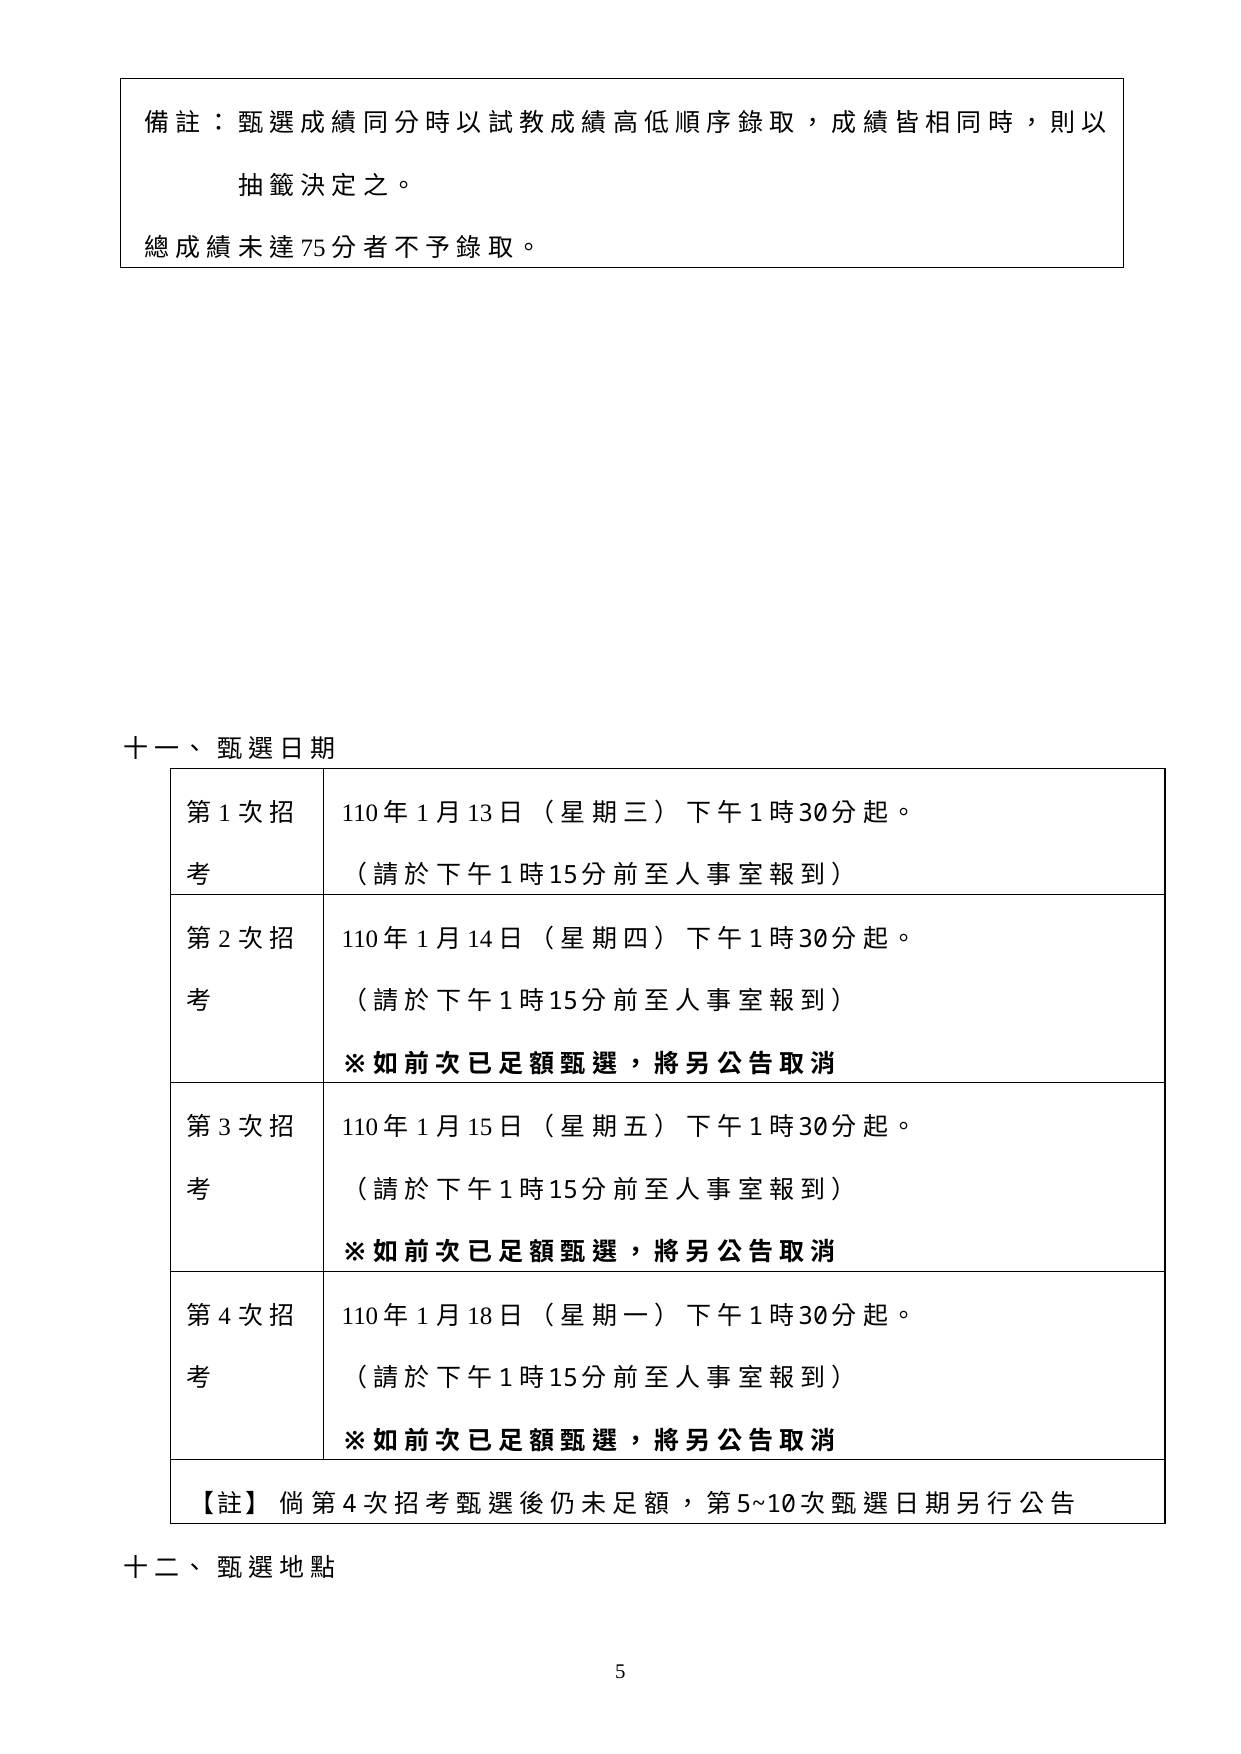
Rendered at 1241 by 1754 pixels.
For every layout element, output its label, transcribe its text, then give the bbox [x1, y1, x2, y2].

table_header 110年1月13日（星期三）下午1時30分起。 （請於下午1時15分前至人事室報到） [324, 769, 1164, 894]
text 十一、甄選日期 [120, 705, 1120, 768]
table_header 第1次招考 [171, 769, 323, 894]
table_cell 【註】倘第4次招考甄選後仍未足額，第5~10次甄選日期另行公告 [171, 1460, 1164, 1523]
table_cell 第2次招考 [171, 895, 323, 1082]
table_cell 110年1月18日（星期一）下午1時30分起。 （請於下午1時15分前至人事室報到） ※如前次已足額甄選，將另公告取消 [324, 1272, 1164, 1459]
text 十二、甄選地點 [120, 1524, 1120, 1586]
table_cell 第3次招考 [171, 1083, 323, 1271]
table_cell 110年1月15日（星期五）下午1時30分起。 （請於下午1時15分前至人事室報到） ※如前次已足額甄選，將另公告取消 [324, 1083, 1164, 1271]
table_cell 第4次招考 [171, 1272, 323, 1459]
table_cell 110年1月14日（星期四）下午1時30分起。 （請於下午1時15分前至人事室報到） ※如前次已足額甄選，將另公告取消 [324, 895, 1164, 1082]
table_cell 備註：甄選成績同分時以試教成績高低順序錄取，成績皆相同時，則以抽籤決定之。 總成績未達75分者不予錄取。 [121, 79, 1123, 267]
